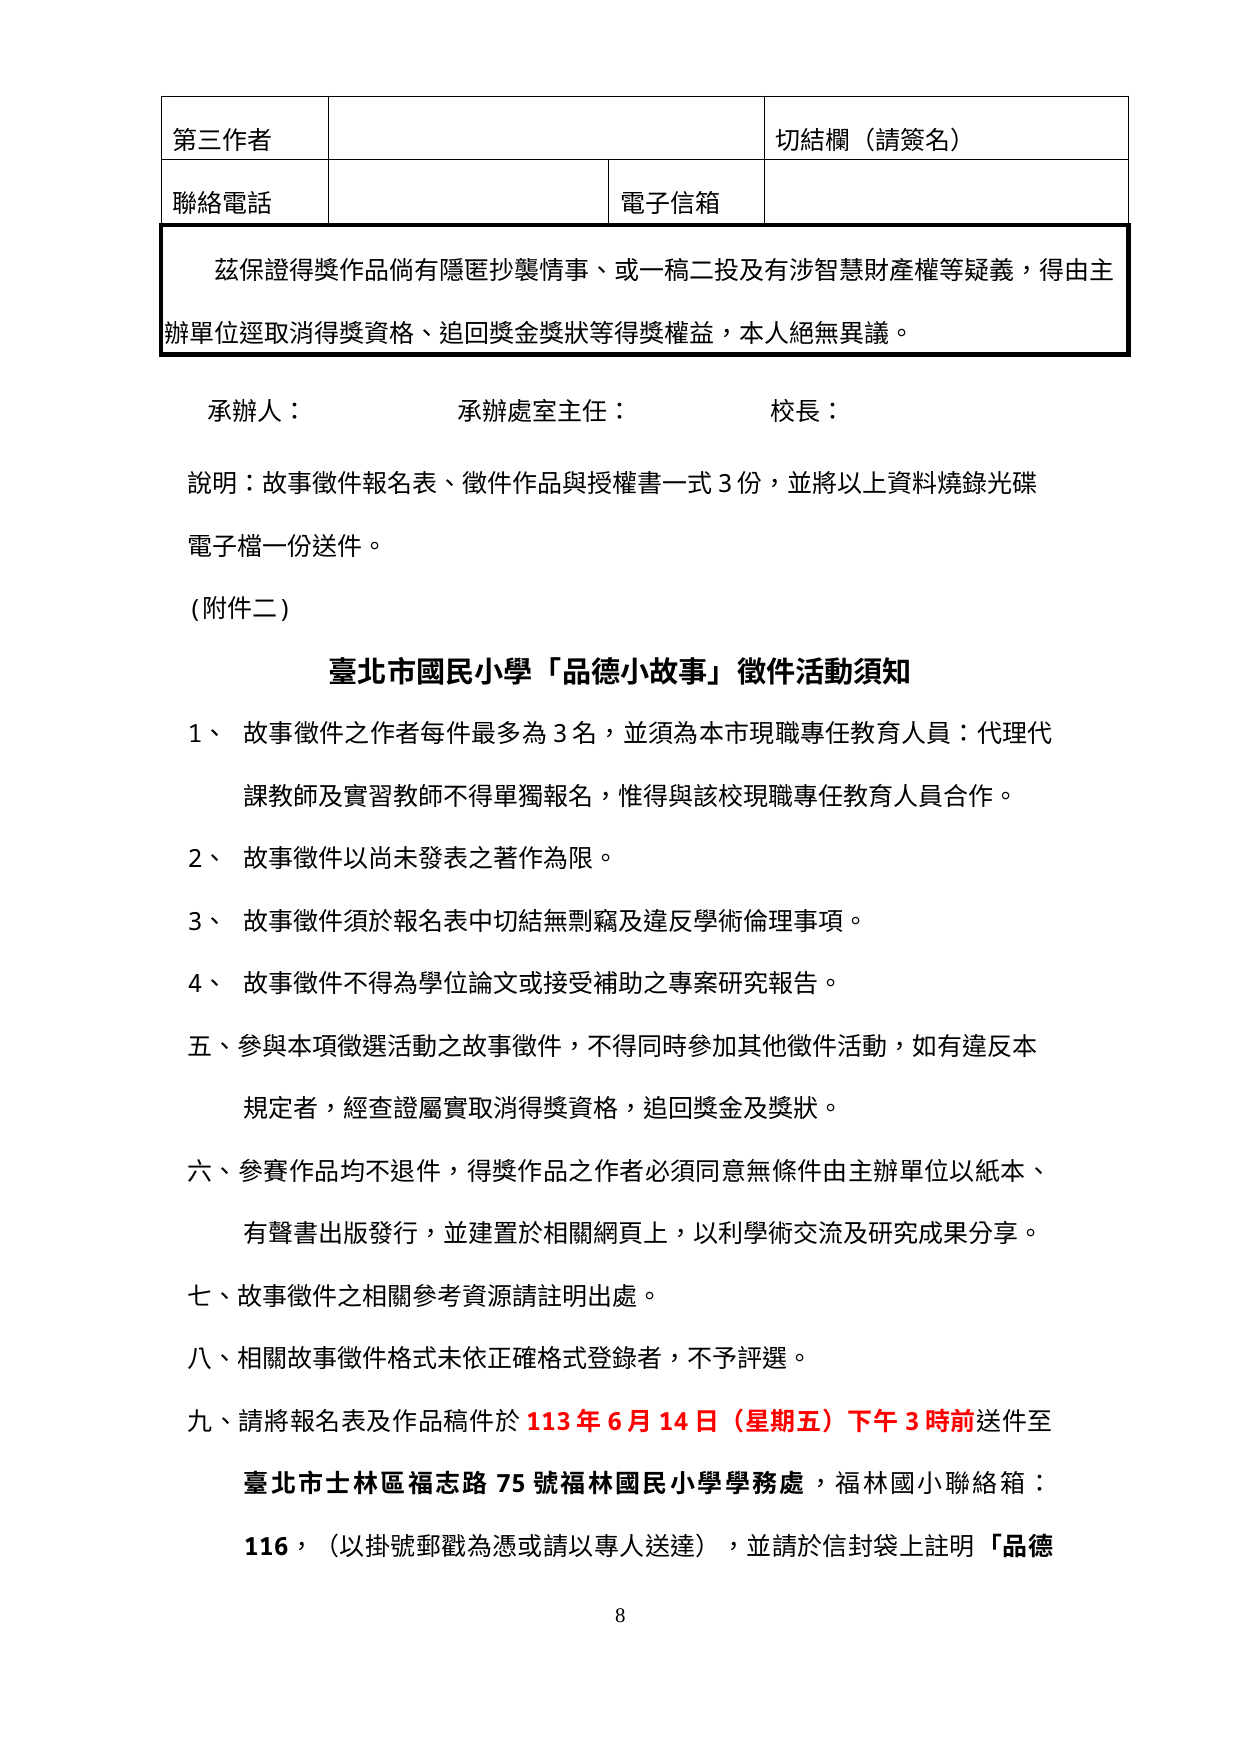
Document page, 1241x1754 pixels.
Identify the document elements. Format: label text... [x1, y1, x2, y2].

table_cell 茲保證得獎作品倘有隱匿抄襲情事、或一稿二投及有涉智慧財產權等疑義，得由主辦單位逕取消得獎資格、追回獎金獎狀等得獎權益，本人絕無異議。 [163, 227, 1126, 352]
text 八、相關故事徵件格式未依正確格式登錄者，不予評選。 [187, 1315, 1053, 1378]
table_cell [329, 97, 764, 159]
text 七、故事徵件之相關參考資源請註明出處。 [187, 1253, 1053, 1315]
table_cell 電子信箱 [609, 160, 764, 223]
text 五、參與本項徵選活動之故事徵件，不得同時參加其他徵件活動，如有違反本規定者，經查證屬實取消得獎資格，追回獎金及獎狀。 [187, 1003, 1053, 1128]
text 承辦人： 承辦處室主任： 校長： [207, 367, 1053, 430]
text (附件二) [187, 565, 1053, 628]
text 九、請將報名表及作品稿件於113年6月14日（星期五）下午3時前送件至臺北市士林區福志路75號福林國民小學學務處，福林國小聯絡箱：116，（以掛號郵戳為憑或請以專人送達），並請於信封袋上註明「品德 [187, 1378, 1053, 1565]
list 故事徵件須於報名表中切結無剽竊及違反學術倫理事項。 [187, 878, 1053, 940]
table_cell 切結欄（請簽名） [765, 97, 1128, 159]
table_cell 聯絡電話 [162, 160, 328, 223]
list 故事徵件之作者每件最多為3名，並須為本市現職專任教育人員：代理代課教師及實習教師不得單獨報名，惟得與該校現職專任教育人員合作。 [187, 690, 1053, 815]
text 說明：故事徵件報名表、徵件作品與授權書一式3份，並將以上資料燒錄光碟 電子檔一份送件。 [187, 440, 1053, 565]
list 故事徵件以尚未發表之著作為限。 [187, 815, 1053, 878]
list 故事徵件不得為學位論文或接受補助之專案研究報告。 [187, 940, 1053, 1003]
table_cell [765, 160, 1128, 223]
table_cell 第三作者 [162, 97, 328, 159]
text 臺北市國民小學「品德小故事」徵件活動須知 [187, 628, 1053, 690]
table_cell [329, 160, 608, 223]
text 六、參賽作品均不退件，得獎作品之作者必須同意無條件由主辦單位以紙本、有聲書出版發行，並建置於相關網頁上，以利學術交流及研究成果分享。 [187, 1128, 1053, 1253]
